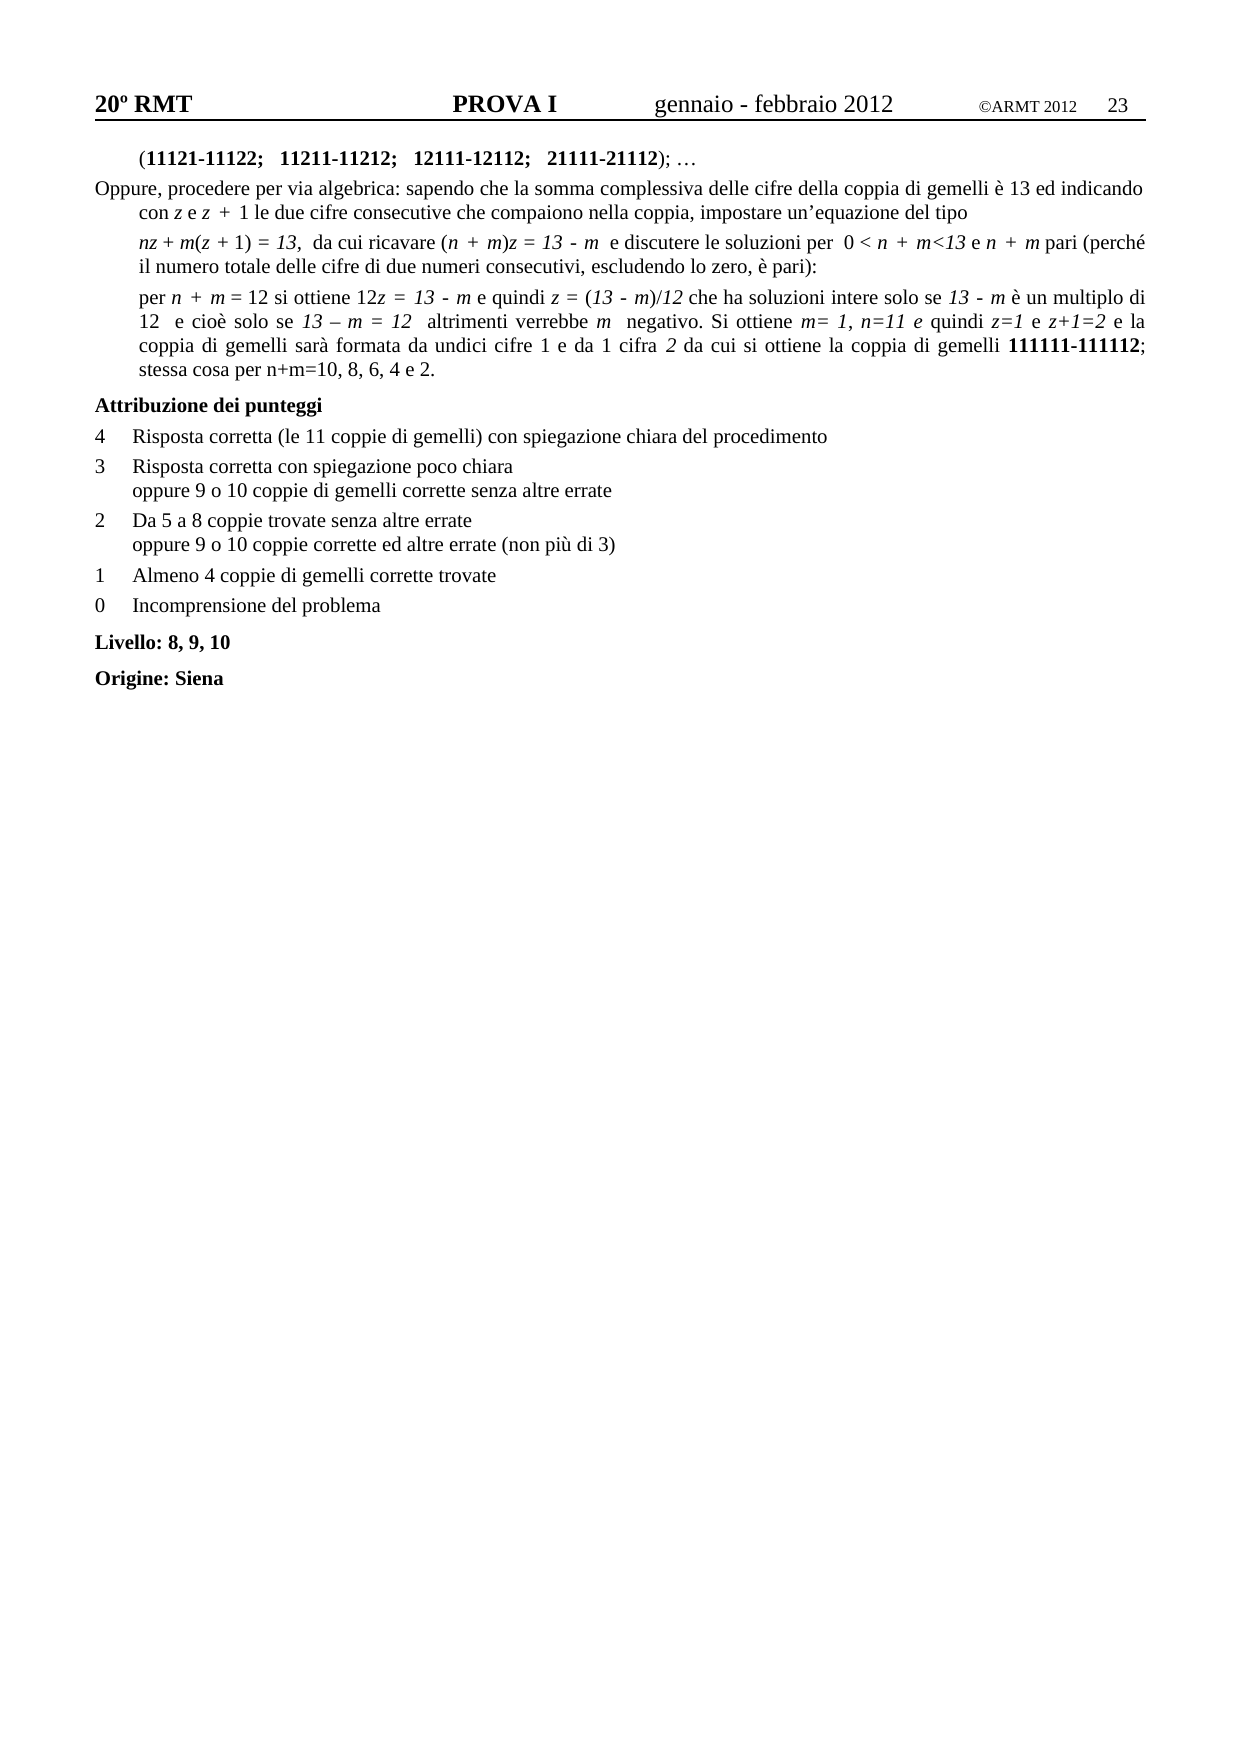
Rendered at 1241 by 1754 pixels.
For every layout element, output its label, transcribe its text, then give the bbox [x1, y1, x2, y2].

text 0 Incomprensione del problema [94, 593, 1146, 617]
text nz + m(z + 1) = 13, da cui ricavare (n + m)z = 13 - m e discutere le soluzioni per 0 < n + m<13 e n + m pari (perché il numero totale delle cifre di due numeri consecutivi, escludendo lo zero, è pari): [94, 230, 1146, 278]
text 1 Almeno 4 coppie di gemelli corrette trovate [94, 563, 1146, 587]
text oppure 9 o 10 coppie di gemelli corrette senza altre errate [94, 478, 1146, 502]
text Livello: 8, 9, 10 [94, 629, 1146, 654]
text Attribuzione dei punteggi [94, 393, 1146, 417]
text 4 Risposta corretta (le 11 coppie di gemelli) con spiegazione chiara del procedimento [94, 424, 1146, 448]
text 3 Risposta corretta con spiegazione poco chiara [94, 454, 1146, 478]
text per n + m = 12 si ottiene 12z = 13 - m e quindi z = (13 - m)/12 che ha soluzioni intere solo se 13 - m è un multiplo di 12 e cioè solo se 13 – m = 12 altrimenti verrebbe m negativo. Si ottiene m= 1, n=11 e quindi z=1 e z+1=2 e la coppia di gemelli sarà formata da undici cifre 1 e da 1 cifra 2 da cui si ottiene la coppia di gemelli 111111-111112; stessa cosa per n+m=10, 8, 6, 4 e 2. [94, 284, 1146, 381]
text oppure 9 o 10 coppie corrette ed altre errate (non più di 3) [94, 532, 1146, 556]
text (11121-11122; 11211-11212; 12111-12112; 21111-21112); … [94, 146, 1146, 169]
text Oppure, procedere per via algebrica: sapendo che la somma complessiva delle cifre della coppia di gemelli è 13 ed indicando con z e z + 1 le due cifre consecutive che compaiono nella coppia, impostare un’equazione del tipo [94, 176, 1146, 224]
text 2 Da 5 a 8 coppie trovate senza altre errate [94, 508, 1146, 532]
text Origine: Siena [94, 666, 1146, 690]
